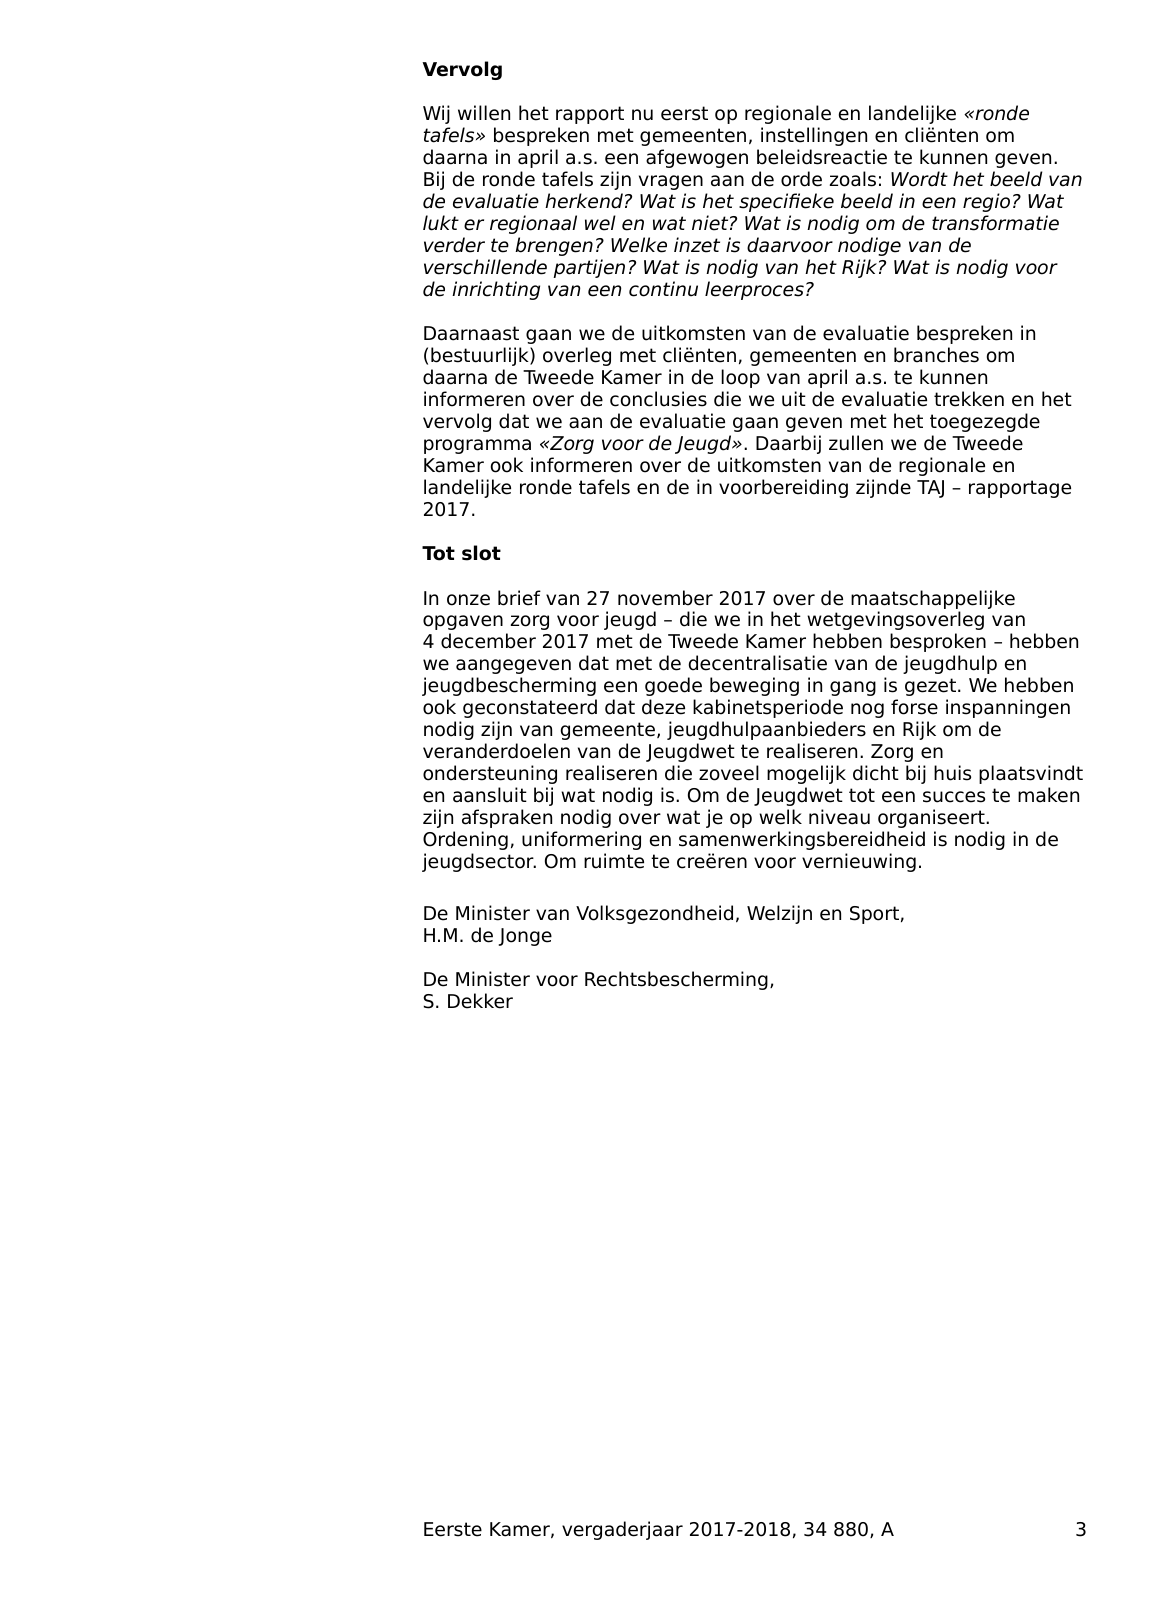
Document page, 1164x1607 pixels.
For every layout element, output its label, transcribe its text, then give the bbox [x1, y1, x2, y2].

text De Minister voor Rechtsbescherming, S. Dekker [422, 969, 1087, 1013]
subtitle Tot slot [422, 543, 1087, 565]
text Wij willen het rapport nu eerst op regionale en landelijke «ronde tafels» bespreken met gemeenten, instellingen en cliënten om daarna in april a.s. een afgewogen beleidsreactie te kunnen geven. Bij de ronde tafels zijn vragen aan de orde zoals: Wordt het beeld van de evaluatie herkend? Wat is het specifieke beeld in een regio? Wat lukt er regionaal wel en wat niet? Wat is nodig om de transformatie verder te brengen? Welke inzet is daarvoor nodige van de verschillende partijen? Wat is nodig van het Rijk? Wat is nodig voor de inrichting van een continu leerproces? [422, 103, 1087, 301]
subtitle Vervolg [422, 59, 1087, 81]
text De Minister van Volksgezondheid, Welzijn en Sport, H.M. de Jonge [422, 903, 1087, 947]
text In onze brief van 27 november 2017 over de maatschappelijke opgaven zorg voor jeugd – die we in het wetgevingsoverleg van 4 december 2017 met de Tweede Kamer hebben besproken – hebben we aangegeven dat met de decentralisatie van de jeugdhulp en jeugdbescherming een goede beweging in gang is gezet. We hebben ook geconstateerd dat deze kabinetsperiode nog forse inspanningen nodig zijn van gemeente, jeugdhulpaanbieders en Rijk om de veranderdoelen van de Jeugdwet te realiseren. Zorg en ondersteuning realiseren die zoveel mogelijk dicht bij huis plaatsvindt en aansluit bij wat nodig is. Om de Jeugdwet tot een succes te maken zijn afspraken nodig over wat je op welk niveau organiseert. Ordening, uniformering en samenwerkingsbereidheid is nodig in de jeugdsector. Om ruimte te creëren voor vernieuwing. [422, 587, 1087, 873]
text Daarnaast gaan we de uitkomsten van de evaluatie bespreken in (bestuurlijk) overleg met cliënten, gemeenten en branches om daarna de Tweede Kamer in de loop van april a.s. te kunnen informeren over de conclusies die we uit de evaluatie trekken en het vervolg dat we aan de evaluatie gaan geven met het toegezegde programma «Zorg voor de Jeugd». Daarbij zullen we de Tweede Kamer ook informeren over de uitkomsten van de regionale en landelijke ronde tafels en de in voorbereiding zijnde TAJ – rapportage 2017. [422, 323, 1087, 521]
